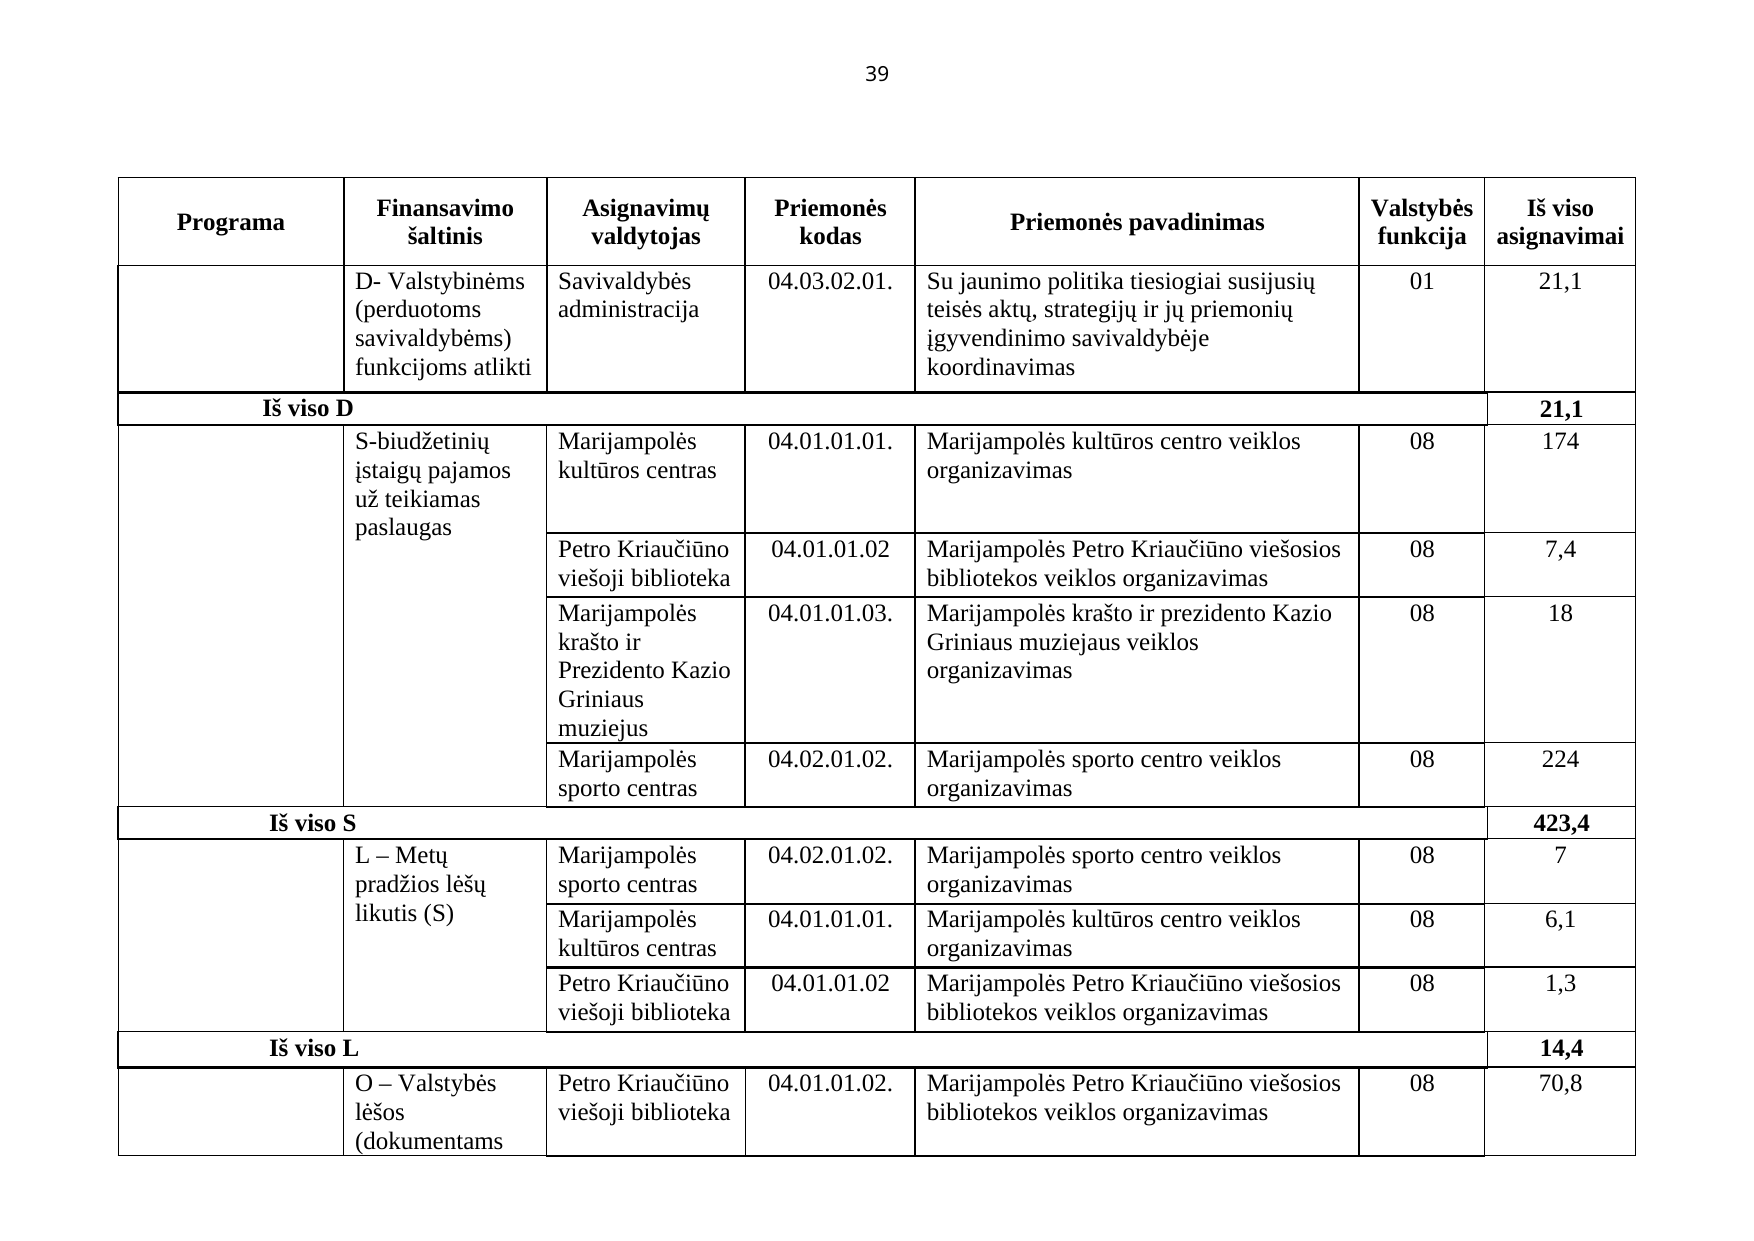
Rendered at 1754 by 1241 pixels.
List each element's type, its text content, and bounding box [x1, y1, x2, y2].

table_cell Marijampolės sporto centras [547, 840, 744, 902]
table_cell [119, 1069, 343, 1155]
table_cell 7 [1485, 839, 1635, 902]
table_cell O – Valstybės lėšos (dokumentams [344, 1069, 546, 1155]
table_cell Marijampolės kultūros centras [547, 426, 744, 532]
table_cell 04.01.01.02 [746, 969, 914, 1031]
table_cell 21,1 [1485, 266, 1635, 391]
table_cell S-biudžetinių įstaigų pajamos už teikiamas paslaugas [344, 426, 546, 806]
table_cell 70,8 [1485, 1068, 1635, 1155]
table_cell Petro Kriaučiūno viešoji biblioteka [547, 969, 744, 1031]
table_cell 14,4 [1488, 1032, 1635, 1066]
table_cell 08 [1360, 905, 1484, 966]
table_cell 1,3 [1485, 968, 1635, 1031]
table_cell Savivaldybės administracija [548, 266, 744, 391]
table_cell 04.01.01.01. [746, 426, 914, 532]
table_cell Marijampolės krašto ir prezidento Kazio Griniaus muziejaus veiklos organizavimas [916, 598, 1358, 742]
table_cell Su jaunimo politika tiesiogiai susijusių teisės aktų, strategijų ir jų priemonių įgyvendinimo savivaldybėje koordinavimas [916, 266, 1358, 391]
table_cell [119, 840, 343, 1031]
table_cell Marijampolės sporto centro veiklos organizavimas [916, 744, 1358, 806]
table_cell Iš viso D [119, 394, 1487, 424]
table_header Finansavimo šaltinis [345, 178, 546, 265]
table_cell 04.02.01.02. [746, 840, 914, 902]
table_cell 04.01.01.03. [746, 598, 914, 742]
table_cell 6,1 [1485, 904, 1635, 966]
table_cell 01 [1360, 266, 1484, 391]
table_cell 224 [1485, 743, 1635, 806]
table_cell 04.01.01.02 [746, 534, 914, 596]
table_cell Marijampolės sporto centro veiklos organizavimas [916, 840, 1358, 902]
table_cell 04.01.01.01. [746, 905, 914, 966]
table_cell Marijampolės kultūros centro veiklos organizavimas [916, 426, 1358, 532]
table_cell 21,1 [1488, 393, 1635, 424]
table_cell 08 [1360, 426, 1484, 532]
table_cell Marijampolės Petro Kriaučiūno viešosios bibliotekos veiklos organizavimas [916, 534, 1358, 596]
table_cell 08 [1360, 969, 1484, 1031]
table_cell 174 [1485, 425, 1635, 532]
table_cell 7,4 [1485, 533, 1635, 596]
table_cell 04.02.01.02. [746, 744, 914, 806]
table_cell 08 [1360, 534, 1484, 596]
table_cell 08 [1360, 1069, 1484, 1155]
table_cell Marijampolės kultūros centro veiklos organizavimas [916, 905, 1358, 966]
table_cell Petro Kriaučiūno viešoji biblioteka [547, 1069, 745, 1155]
table_cell 18 [1485, 597, 1635, 742]
table_header Priemonės pavadinimas [916, 178, 1358, 265]
table_cell [119, 426, 343, 806]
table_cell 04.01.01.02. [746, 1069, 914, 1155]
table_cell Marijampolės Petro Kriaučiūno viešosios bibliotekos veiklos organizavimas [916, 1069, 1358, 1155]
table_header Valstybės funkcija [1360, 178, 1484, 265]
table_cell 04.03.02.01. [746, 266, 914, 391]
table_cell Iš viso L [119, 1032, 1487, 1066]
table_cell Marijampolės kultūros centras [547, 905, 744, 966]
table_cell Marijampolės sporto centras [547, 744, 744, 806]
table_cell 08 [1360, 840, 1484, 902]
table_cell Marijampolės krašto ir Prezidento Kazio Griniaus muziejus [547, 598, 744, 742]
table_cell 08 [1360, 598, 1484, 742]
table_cell 423,4 [1488, 807, 1635, 838]
table_header Asignavimų valdytojas [548, 178, 744, 265]
table_header Programa [119, 178, 343, 265]
table_header Priemonės kodas [746, 178, 914, 265]
table_cell L – Metų pradžios lėšų likutis (S) [344, 840, 546, 1031]
table_cell 08 [1360, 744, 1484, 806]
table_header Iš viso asignavimai [1485, 178, 1635, 265]
table_cell Iš viso S [119, 807, 1487, 838]
table_cell [119, 266, 343, 391]
table_cell Marijampolės Petro Kriaučiūno viešosios bibliotekos veiklos organizavimas [916, 969, 1358, 1031]
table_cell D- Valstybinėms (perduotoms savivaldybėms) funkcijoms atlikti [345, 266, 546, 391]
table_cell Petro Kriaučiūno viešoji biblioteka [547, 534, 744, 596]
